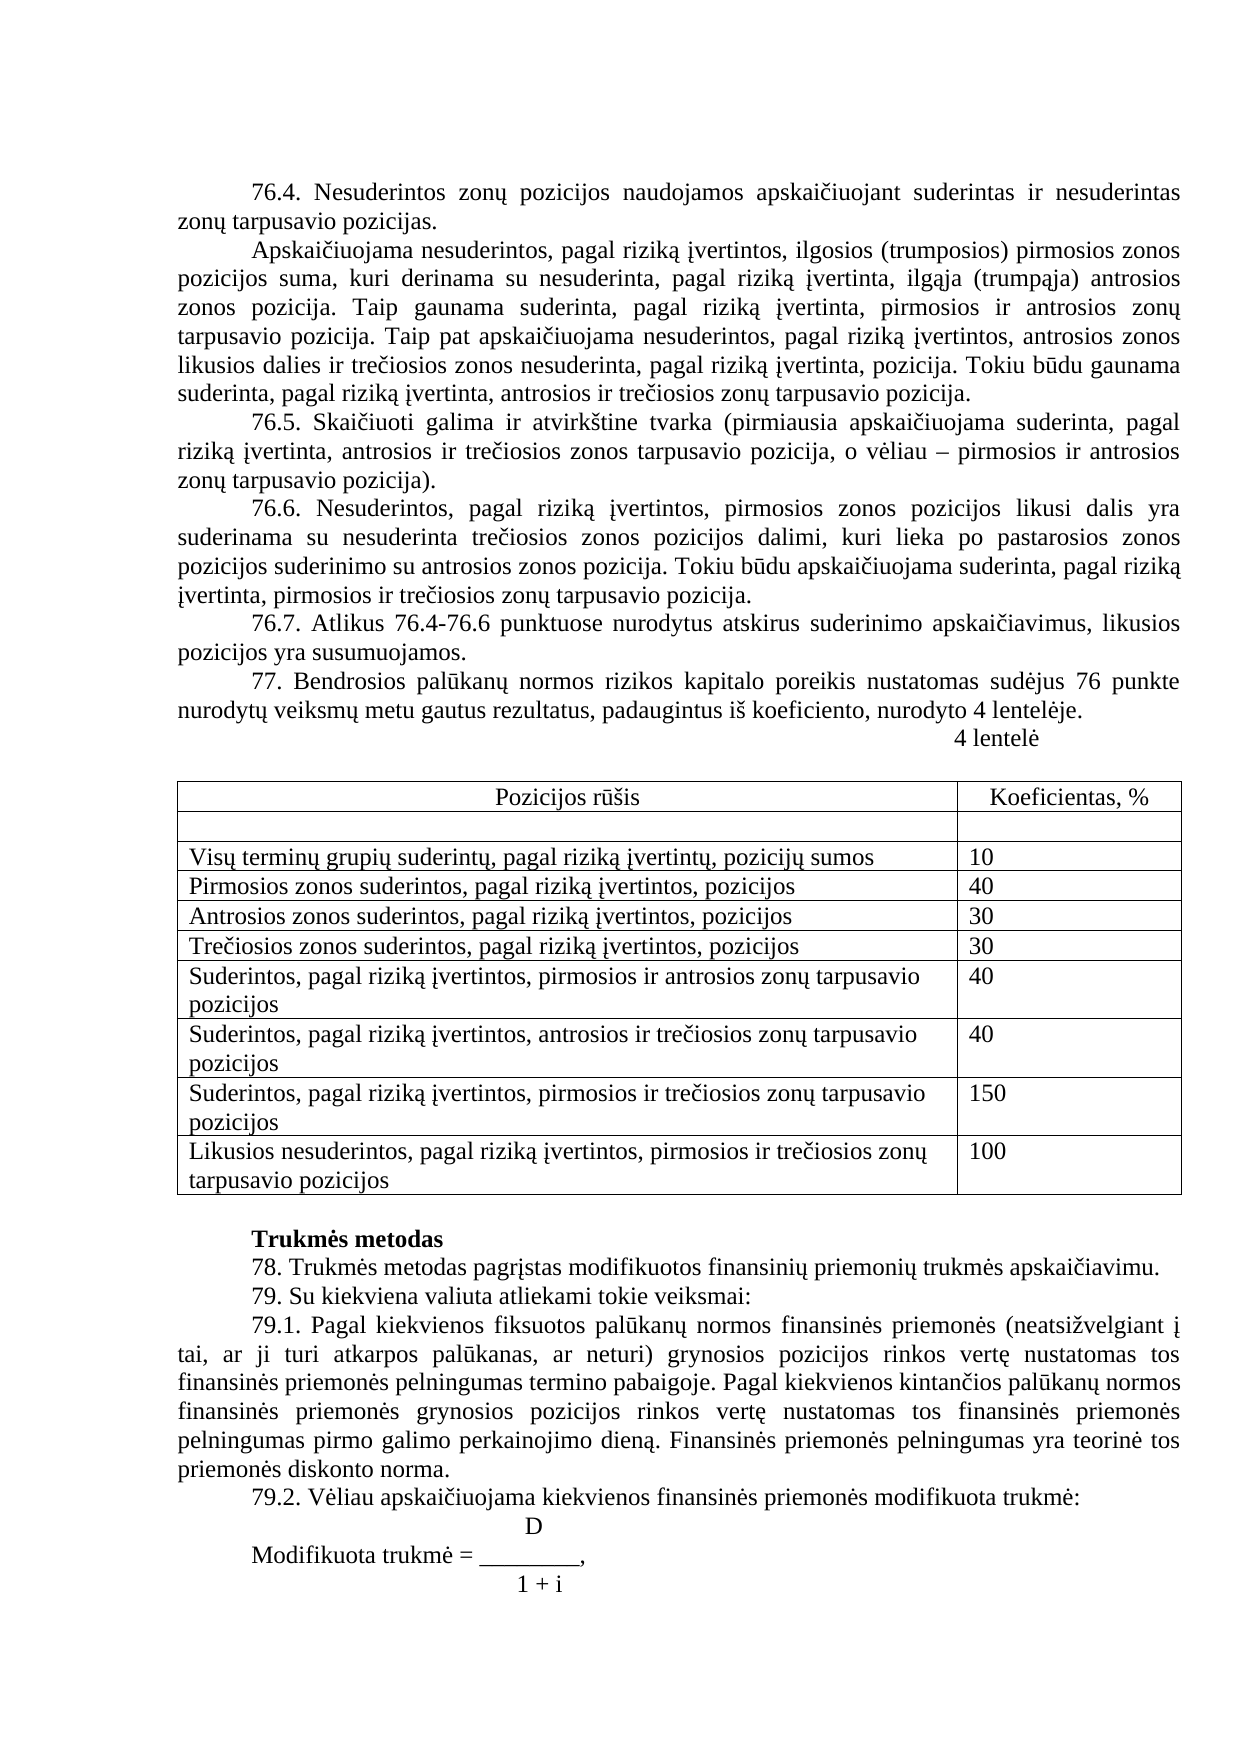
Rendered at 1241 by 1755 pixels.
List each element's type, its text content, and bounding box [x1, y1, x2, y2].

text 79.1. Pagal kiekvienos fiksuotos palūkanų normos finansinės priemonės (neatsižvelgiant į tai, ar ji turi atkarpos palūkanas, ar neturi) grynosios pozicijos rinkos vertę nustatomas tos finansinės priemonės pelningumas termino pabaigoje. Pagal kiekvienos kintančios palūkanų normos finansinės priemonės grynosios pozicijos rinkos vertę nustatomas tos finansinės priemonės pelningumas pirmo galimo perkainojimo dieną. Finansinės priemonės pelningumas yra teorinė tos priemonės diskonto norma. [177, 1310, 1181, 1482]
table_cell Suderintos, pagal riziką įvertintos, pirmosios ir antrosios zonų tarpusavio pozicijos [178, 961, 957, 1018]
text 76.6. Nesuderintos, pagal riziką įvertintos, pirmosios zonos pozicijos likusi dalis yra suderinama su nesuderinta trečiosios zonos pozicijos dalimi, kuri lieka po pastarosios zonos pozicijos suderinimo su antrosios zonos pozicija. Tokiu būdu apskaičiuojama suderinta, pagal riziką įvertinta, pirmosios ir trečiosios zonų tarpusavio pozicija. [177, 493, 1181, 608]
text 76.7. Atlikus 76.4-76.6 punktuose nurodytus atskirus suderinimo apskaičiavimus, likusios pozicijos yra susumuojamos. [177, 608, 1181, 666]
table_cell 30 [958, 931, 1181, 960]
text 76.5. Skaičiuoti galima ir atvirkštine tvarka (pirmiausia apskaičiuojama suderinta, pagal riziką įvertinta, antrosios ir trečiosios zonos tarpusavio pozicija, o vėliau – pirmosios ir antrosios zonų tarpusavio pozicija). [177, 407, 1181, 493]
text Trukmės metodas [177, 1224, 1181, 1252]
text 79.2. Vėliau apskaičiuojama kiekvienos finansinės priemonės modifikuota trukmė: [177, 1482, 1181, 1511]
table_cell Pirmosios zonos suderintos, pagal riziką įvertintos, pozicijos [178, 871, 957, 900]
text 78. Trukmės metodas pagrįstas modifikuotos finansinių priemonių trukmės apskaičiavimu. [177, 1252, 1181, 1281]
table_cell Trečiosios zonos suderintos, pagal riziką įvertintos, pozicijos [178, 931, 957, 960]
text 1 + i [177, 1569, 1181, 1597]
text 79. Su kiekviena valiuta atliekami tokie veiksmai: [177, 1281, 1181, 1310]
text Modifikuota trukmė = ________, [177, 1540, 1181, 1569]
table_cell 150 [958, 1078, 1181, 1135]
table_cell Likusios nesuderintos, pagal riziką įvertintos, pirmosios ir trečiosios zonų tarpusavio pozicijos [178, 1136, 957, 1194]
table_cell 30 [958, 901, 1181, 930]
table_cell 40 [958, 1019, 1181, 1077]
text Apskaičiuojama nesuderintos, pagal riziką įvertintos, ilgosios (trumposios) pirmosios zonos pozicijos suma, kuri derinama su nesuderinta, pagal riziką įvertinta, ilgąja (trumpąja) antrosios zonos pozicija. Taip gaunama suderinta, pagal riziką įvertinta, pirmosios ir antrosios zonų tarpusavio pozicija. Taip pat apskaičiuojama nesuderintos, pagal riziką įvertintos, antrosios zonos likusios dalies ir trečiosios zonos nesuderinta, pagal riziką įvertinta, pozicija. Tokiu būdu gaunama suderinta, pagal riziką įvertinta, antrosios ir trečiosios zonų tarpusavio pozicija. [177, 235, 1181, 407]
text 4 lentelė [177, 723, 1181, 752]
table_cell Suderintos, pagal riziką įvertintos, antrosios ir trečiosios zonų tarpusavio pozicijos [178, 1019, 957, 1077]
table_cell 100 [958, 1136, 1181, 1194]
table_cell 10 [958, 842, 1181, 870]
text 76.4. Nesuderintos zonų pozicijos naudojamos apskaičiuojant suderintas ir nesuderintas zonų tarpusavio pozicijas. [177, 177, 1181, 235]
table_header Pozicijos rūšis [178, 782, 957, 811]
table_cell Visų terminų grupių suderintų, pagal riziką įvertintų, pozicijų sumos [178, 842, 957, 870]
table_cell Suderintos, pagal riziką įvertintos, pirmosios ir trečiosios zonų tarpusavio pozicijos [178, 1078, 957, 1135]
table_cell [178, 812, 957, 841]
text D [177, 1511, 1181, 1540]
table_cell Antrosios zonos suderintos, pagal riziką įvertintos, pozicijos [178, 901, 957, 930]
table_cell 40 [958, 871, 1181, 900]
text 77. Bendrosios palūkanų normos rizikos kapitalo poreikis nustatomas sudėjus 76 punkte nurodytų veiksmų metu gautus rezultatus, padaugintus iš koeficiento, nurodyto 4 lentelėje. [177, 666, 1181, 723]
table_cell [958, 812, 1181, 841]
table_cell 40 [958, 961, 1181, 1018]
table_header Koeficientas, % [958, 782, 1181, 811]
